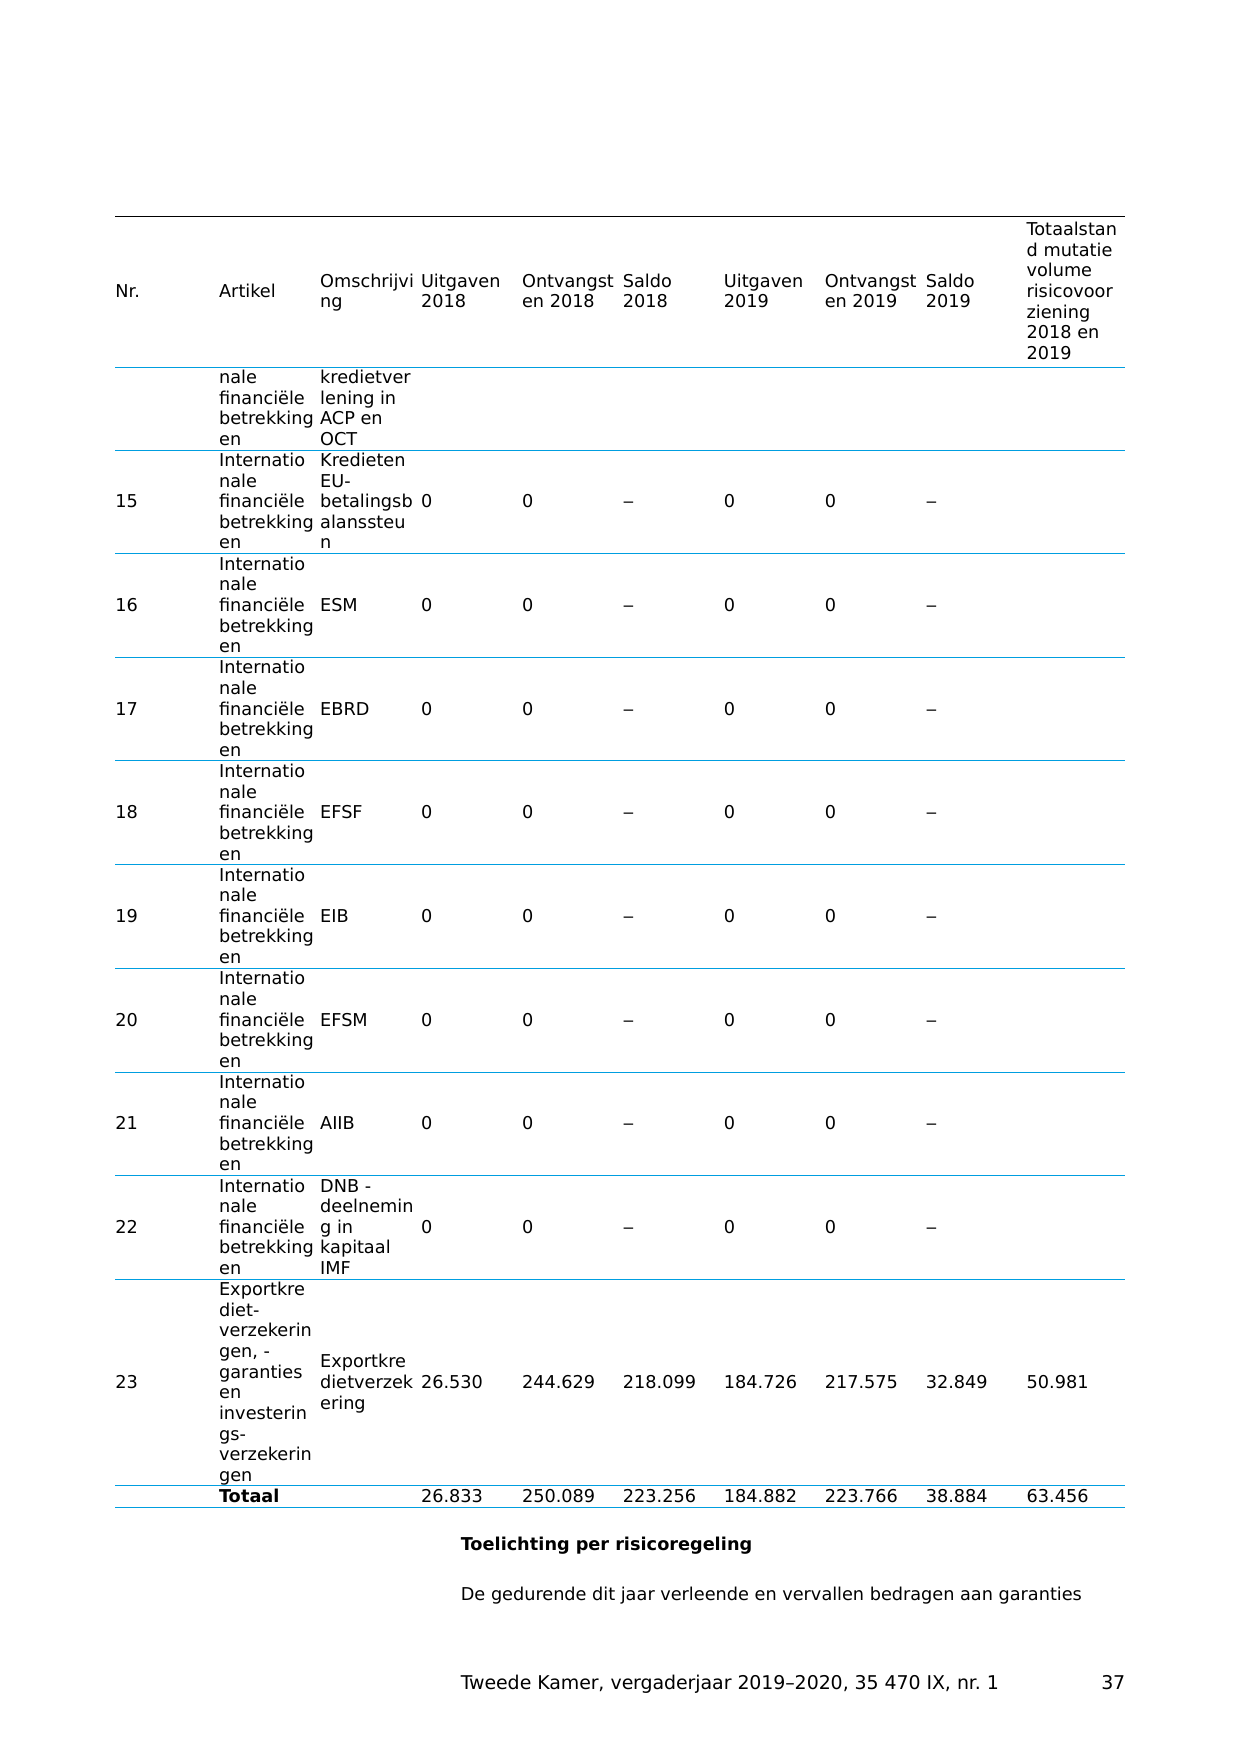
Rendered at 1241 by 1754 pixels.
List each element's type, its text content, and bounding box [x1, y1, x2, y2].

table_cell 0 [822, 451, 923, 553]
table_cell 0 [822, 761, 923, 864]
table_cell AIIB [317, 1073, 418, 1175]
table_cell Internationale financiële betrekkingen [216, 1073, 317, 1175]
table_cell 0 [822, 865, 923, 968]
table_cell 0 [822, 554, 923, 657]
table_cell 223.256 [620, 1486, 721, 1507]
table_cell Kredieten EU-betalingsbalanssteun [317, 451, 418, 553]
table_cell Internationale financiële betrekkingen [216, 658, 317, 760]
table_cell ‒ [923, 1176, 1023, 1279]
table_cell 0 [519, 658, 620, 760]
table_cell 20 [115, 969, 216, 1071]
table_cell ‒ [620, 865, 721, 968]
table_cell 63.456 [1024, 1486, 1125, 1507]
table_cell 218.099 [620, 1280, 721, 1485]
table_cell Exportkrediet-verzekeringen, -garanties en investerings-verzekeringen [216, 1280, 317, 1485]
table_cell ‒ [620, 554, 721, 657]
table_cell 0 [418, 554, 519, 657]
table_cell 0 [721, 761, 822, 864]
table_cell EBRD [317, 658, 418, 760]
table_cell [1024, 761, 1125, 864]
table_cell ‒ [923, 1073, 1023, 1175]
table_cell ‒ [923, 451, 1023, 553]
table_cell 0 [418, 658, 519, 760]
table_cell 50.981 [1024, 1280, 1125, 1485]
table_cell 17 [115, 658, 216, 760]
table_cell 15 [115, 451, 216, 553]
table_cell [923, 368, 1023, 449]
table_cell 0 [519, 865, 620, 968]
table_cell EIB [317, 865, 418, 968]
table_cell Saldo 2019 [923, 217, 1023, 366]
table_cell [721, 368, 822, 449]
table_header Tabel 5 Overzicht uitgaven en ontvangsten garanties (bedragen x € 1.000) [115, 191, 1125, 216]
table_cell [1024, 1073, 1125, 1175]
table_cell EFSF [317, 761, 418, 864]
table_cell 0 [519, 969, 620, 1071]
table_cell 0 [418, 865, 519, 968]
table_cell 0 [519, 451, 620, 553]
table_cell [1024, 368, 1125, 449]
table_cell 0 [822, 1073, 923, 1175]
table_cell 0 [519, 554, 620, 657]
table_cell EFSM [317, 969, 418, 1071]
table_cell - kredietverlening in ACP en OCT [317, 368, 418, 449]
table_cell [620, 368, 721, 449]
table_cell Internationale financiële betrekkingen [216, 1176, 317, 1279]
table_cell 22 [115, 1176, 216, 1279]
table_cell 0 [519, 1073, 620, 1175]
table_cell 250.089 [519, 1486, 620, 1507]
table_cell 0 [822, 1176, 923, 1279]
table_cell 0 [418, 761, 519, 864]
table_cell 184.726 [721, 1280, 822, 1485]
table_cell 21 [115, 1073, 216, 1175]
table_cell 19 [115, 865, 216, 968]
table_cell [115, 368, 216, 449]
table_cell 18 [115, 761, 216, 864]
table_cell Uitgaven 2018 [418, 217, 519, 366]
table_cell 16 [115, 554, 216, 657]
table_cell ‒ [620, 761, 721, 864]
table_cell ‒ [620, 1176, 721, 1279]
table_cell 38.884 [923, 1486, 1023, 1507]
table_cell 32.849 [923, 1280, 1023, 1485]
table_cell 0 [721, 969, 822, 1071]
table_cell Nr. [115, 217, 216, 366]
table_cell Uitgaven 2019 [721, 217, 822, 366]
table_cell 0 [418, 969, 519, 1071]
table_cell Internationale financiële betrekkingen [216, 969, 317, 1071]
table_cell Exportkredietverzekering [317, 1280, 418, 1485]
table_cell 0 [721, 554, 822, 657]
table_cell Ontvangsten 2019 [822, 217, 923, 366]
table_cell ‒ [923, 761, 1023, 864]
table_cell Saldo 2018 [620, 217, 721, 366]
table_cell 0 [519, 1176, 620, 1279]
table_cell 23 [115, 1280, 216, 1485]
table_cell 0 [418, 1176, 519, 1279]
table_cell 0 [721, 658, 822, 760]
table_cell 217.575 [822, 1280, 923, 1485]
table_cell 0 [822, 658, 923, 760]
table_cell 0 [418, 451, 519, 553]
table_cell ‒ [923, 554, 1023, 657]
table_cell Ontvangsten 2018 [519, 217, 620, 366]
table_cell [519, 368, 620, 449]
table_cell [1024, 865, 1125, 968]
table_cell 244.629 [519, 1280, 620, 1485]
table_cell DNB - deelneming in kapitaal IMF [317, 1176, 418, 1279]
table_cell [317, 1486, 418, 1507]
table_cell [1024, 451, 1125, 553]
table_cell ‒ [620, 451, 721, 553]
table_cell [115, 1486, 216, 1507]
table_cell 184.882 [721, 1486, 822, 1507]
table_cell 0 [822, 969, 923, 1071]
table_cell 0 [721, 1073, 822, 1175]
table_cell Internationale financiële betrekkingen [216, 554, 317, 657]
table_cell [1024, 969, 1125, 1071]
table_cell nale financiële betrekkingen [216, 368, 317, 449]
table_cell 26.833 [418, 1486, 519, 1507]
text Toelichting per risicoregeling [461, 1532, 1125, 1555]
table_cell ‒ [923, 658, 1023, 760]
table_cell 26.530 [418, 1280, 519, 1485]
table_cell [1024, 1176, 1125, 1279]
table_cell Internationale financiële betrekkingen [216, 451, 317, 553]
table_cell Totaal [216, 1486, 317, 1507]
table_cell ‒ [620, 969, 721, 1071]
table_cell Internationale financiële betrekkingen [216, 761, 317, 864]
table_cell Totaalstand mutatie volume risicovoorziening 2018 en 2019 [1024, 217, 1125, 366]
table_cell [418, 368, 519, 449]
text De gedurende dit jaar verleende en vervallen bedragen aan garanties [461, 1582, 1125, 1605]
table_cell 0 [721, 451, 822, 553]
table_cell 0 [721, 865, 822, 968]
table_cell 223.766 [822, 1486, 923, 1507]
table_cell ‒ [620, 1073, 721, 1175]
table_cell 0 [418, 1073, 519, 1175]
table_cell ‒ [923, 865, 1023, 968]
table_cell ‒ [923, 969, 1023, 1071]
table_cell ‒ [620, 658, 721, 760]
table_cell 0 [721, 1176, 822, 1279]
table_cell [1024, 658, 1125, 760]
table_cell 0 [519, 761, 620, 864]
table_cell Artikel [216, 217, 317, 366]
table_cell ESM [317, 554, 418, 657]
table_cell [1024, 554, 1125, 657]
table_cell [822, 368, 923, 449]
table_cell Internationale financiële betrekkingen [216, 865, 317, 968]
table_cell Omschrijving [317, 217, 418, 366]
